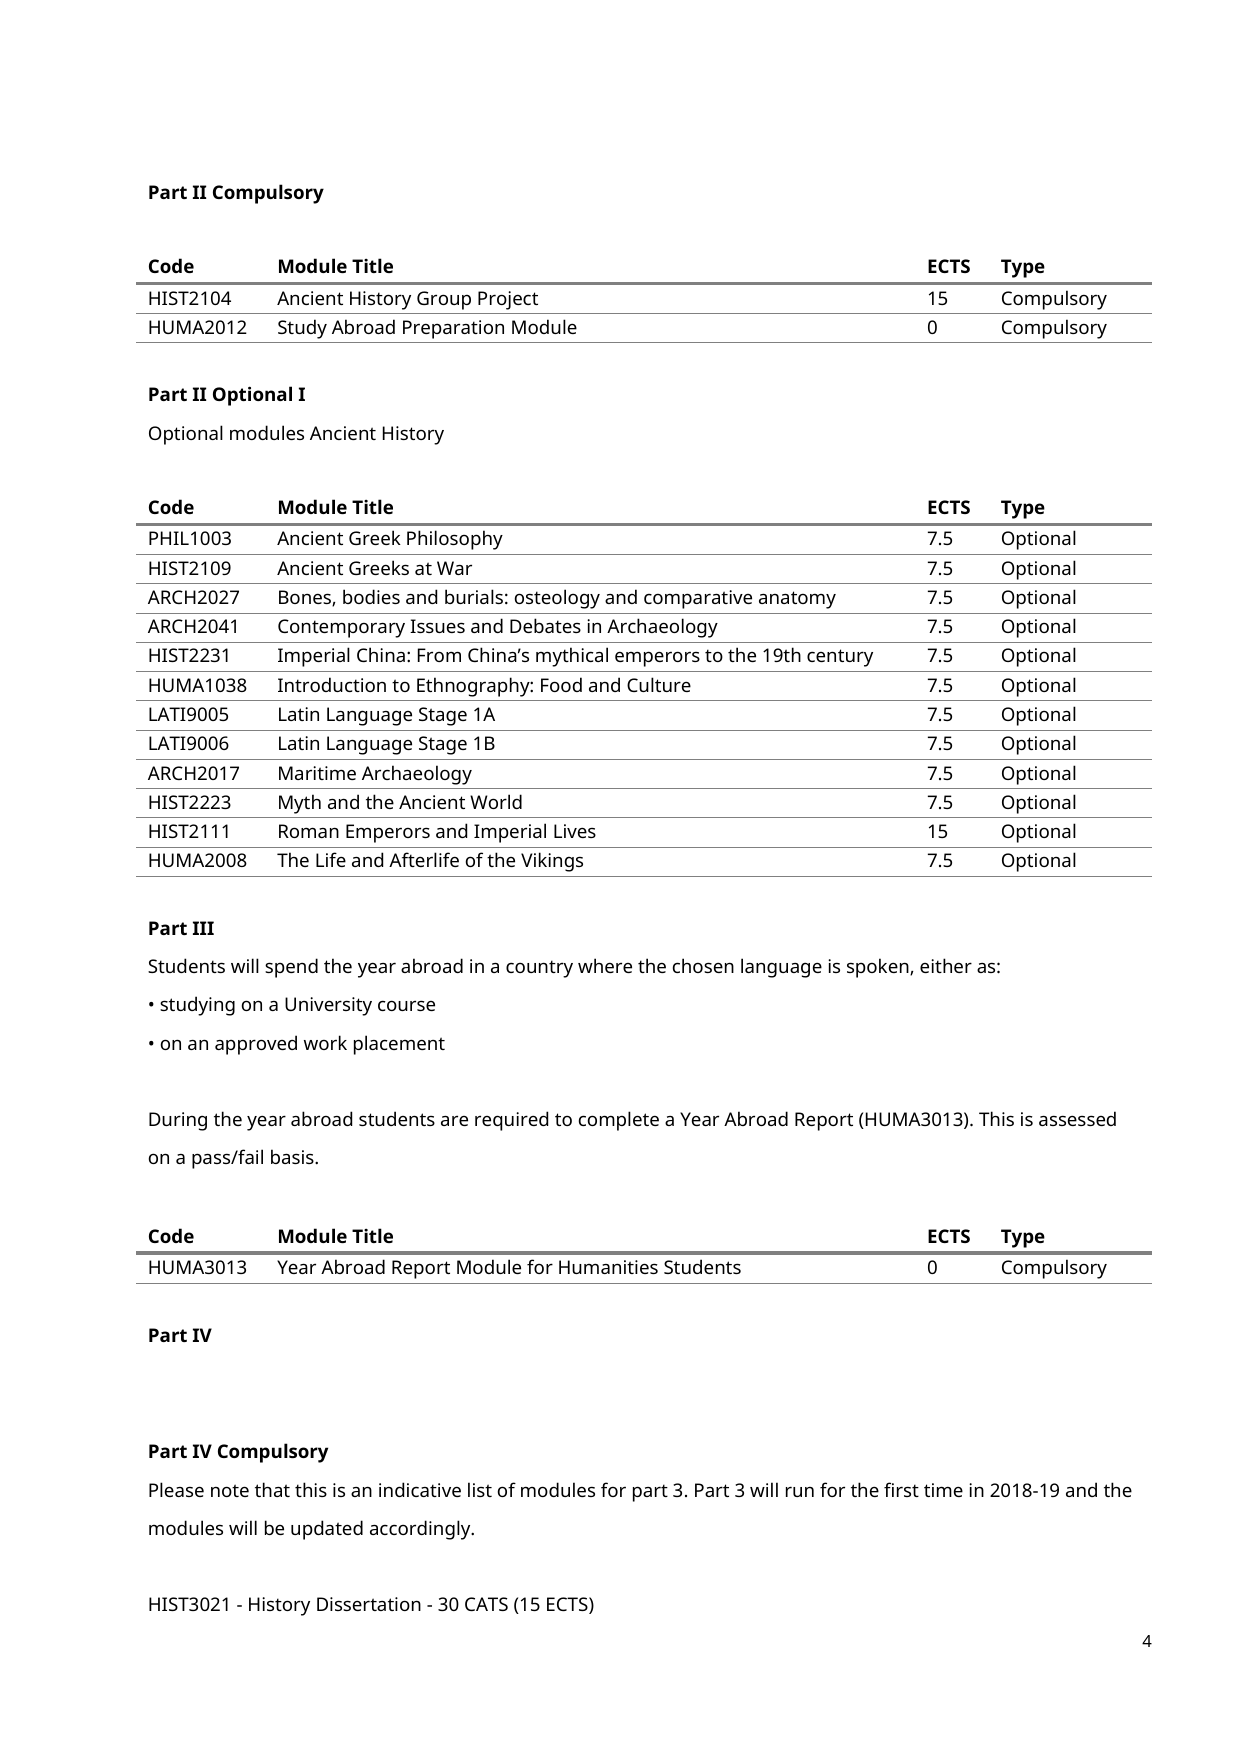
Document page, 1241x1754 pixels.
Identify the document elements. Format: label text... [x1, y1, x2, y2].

table_cell ECTS [916, 494, 989, 522]
table_cell ECTS [916, 1223, 989, 1251]
table_cell Optional [989, 789, 1152, 817]
table_cell HUMA2012 [136, 314, 266, 342]
table_cell Part III Students will spend the year abroad in a country where the chosen language is spoken, either as: • studying on a University course • on an approved work placement During the year abroad students are required to complete a Year Abroad Report (HUMA3013). This is assessed on a pass/fail basis. [136, 877, 1152, 1223]
table_cell 7.5 [916, 760, 989, 788]
table_cell Year Abroad Report Module for Humanities Students [266, 1255, 916, 1283]
table_cell 7.5 [916, 672, 989, 700]
table_cell Optional [989, 643, 1152, 671]
table_cell Myth and the Ancient World [266, 789, 916, 817]
table_cell Compulsory [989, 285, 1152, 313]
table_cell Code [136, 494, 266, 522]
table_cell 7.5 [916, 643, 989, 671]
table_cell HUMA1038 [136, 672, 266, 700]
table_cell Optional [989, 701, 1152, 729]
table_cell Optional [989, 614, 1152, 642]
table_cell 7.5 [916, 731, 989, 759]
table_cell Optional [989, 584, 1152, 612]
table_cell HUMA2008 [136, 848, 266, 876]
table_cell Latin Language Stage 1A [266, 701, 916, 729]
table_cell Ancient History Group Project [266, 285, 916, 313]
table_cell 7.5 [916, 614, 989, 642]
table_cell Roman Emperors and Imperial Lives [266, 818, 916, 847]
table_cell Maritime Archaeology [266, 760, 916, 788]
table_cell Optional [989, 848, 1152, 876]
table_cell Part II Compulsory [136, 141, 1152, 253]
table_cell 7.5 [916, 584, 989, 612]
table_cell Optional [989, 526, 1152, 554]
table_cell Module Title [266, 254, 916, 282]
table_cell 0 [916, 1255, 989, 1283]
table_cell Module Title [266, 494, 916, 522]
table_cell Ancient Greek Philosophy [266, 526, 916, 554]
table_cell PHIL1003 [136, 526, 266, 554]
table_cell ECTS [916, 254, 989, 282]
table_cell Latin Language Stage 1B [266, 731, 916, 759]
table_cell Code [136, 254, 266, 282]
table_cell Ancient Greeks at War [266, 555, 916, 583]
table_cell Type [989, 494, 1152, 522]
table_cell Optional [989, 555, 1152, 583]
table_cell HIST2223 [136, 789, 266, 817]
table_cell Bones, bodies and burials: osteology and comparative anatomy [266, 584, 916, 612]
table_cell 15 [916, 285, 989, 313]
table_cell 7.5 [916, 526, 989, 554]
table_cell Study Abroad Preparation Module [266, 314, 916, 342]
table_cell The Life and Afterlife of the Vikings [266, 848, 916, 876]
table_cell Optional [989, 672, 1152, 700]
table_cell HIST2111 [136, 818, 266, 847]
table_cell 0 [916, 314, 989, 342]
table_cell Contemporary Issues and Debates in Archaeology [266, 614, 916, 642]
table_cell ARCH2041 [136, 614, 266, 642]
table_cell [136, 99, 1152, 141]
table_cell Compulsory [989, 314, 1152, 342]
table_cell Introduction to Ethnography: Food and Culture [266, 672, 916, 700]
table_cell HIST2104 [136, 285, 266, 313]
table_cell ARCH2027 [136, 584, 266, 612]
table_cell LATI9006 [136, 731, 266, 759]
table_cell Type [989, 1223, 1152, 1251]
table_cell 7.5 [916, 701, 989, 729]
table_cell Optional [989, 818, 1152, 847]
table_cell Type [989, 254, 1152, 282]
table_cell Part IV [136, 1284, 1152, 1401]
table_cell Imperial China: From China’s mythical emperors to the 19th century [266, 643, 916, 671]
table_cell 7.5 [916, 555, 989, 583]
table_cell 7.5 [916, 848, 989, 876]
table_cell Part IV Compulsory Please note that this is an indicative list of modules for part 3. Part 3 will run for the first time in 2018-19 and the modules will be updated accordingly. HIST3021 - History Dissertation - 30 CATS (15 ECTS) [136, 1401, 1152, 1617]
table_cell Code [136, 1223, 266, 1251]
table_cell ARCH2017 [136, 760, 266, 788]
table_cell 7.5 [916, 789, 989, 817]
table_cell LATI9005 [136, 701, 266, 729]
table_cell Part II Optional I Optional modules Ancient History [136, 343, 1152, 494]
table_cell Compulsory [989, 1255, 1152, 1283]
table_cell Module Title [266, 1223, 916, 1251]
table_cell Optional [989, 760, 1152, 788]
table_cell HIST2109 [136, 555, 266, 583]
table_cell HIST2231 [136, 643, 266, 671]
table_cell HUMA3013 [136, 1255, 266, 1283]
table_cell 15 [916, 818, 989, 847]
table_cell Optional [989, 731, 1152, 759]
